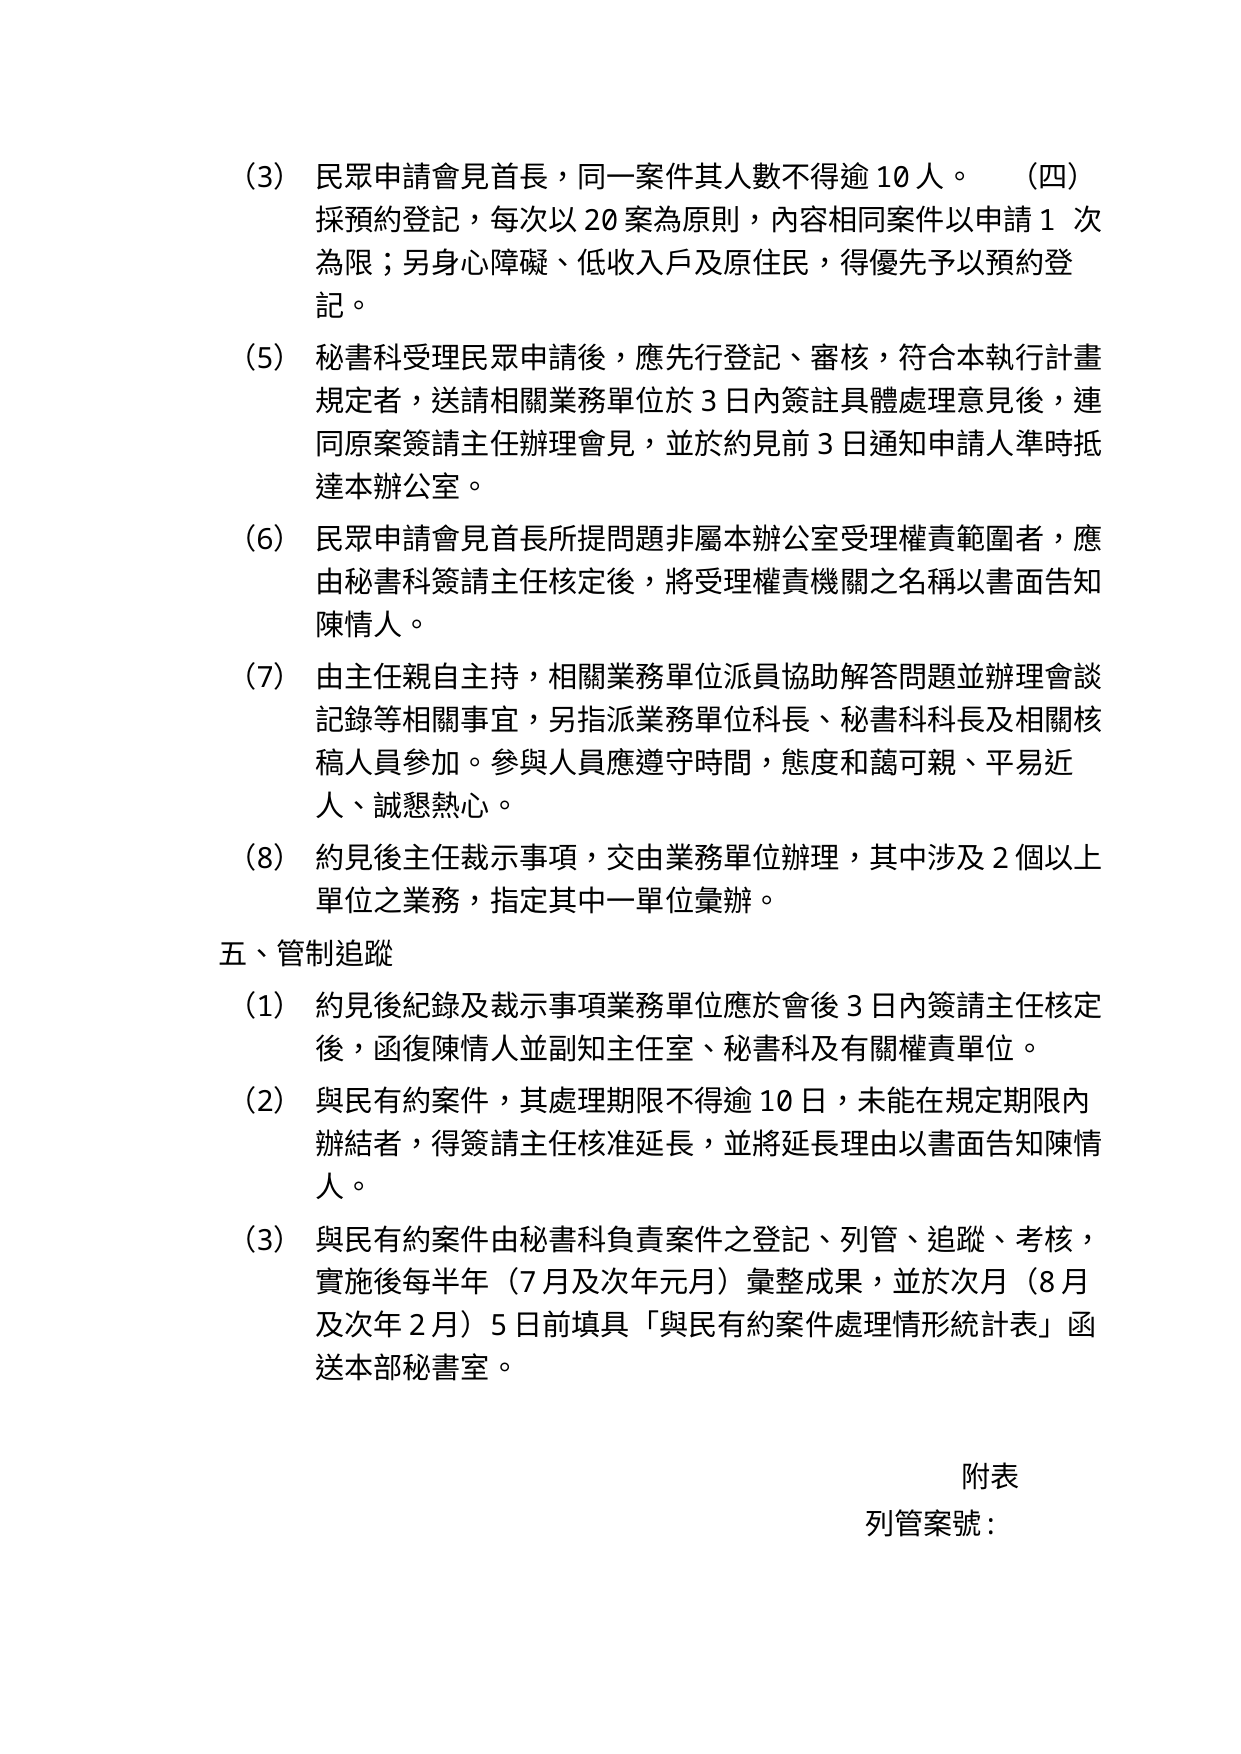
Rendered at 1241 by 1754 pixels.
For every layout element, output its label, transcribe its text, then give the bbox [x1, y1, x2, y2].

list 與民有約案件由秘書科負責案件之登記、列管、追蹤、考核，實施後每半年（7月及次年元月）彙整成果，並於次月（8月及次年2月）5日前填具「與民有約案件處理情形統計表」函送本部秘書室。 [227, 1219, 1107, 1387]
list 民眾申請會見首長，同一案件其人數不得逾10人。 （四）採預約登記，每次以20案為原則，內容相同案件以申請1 次為限；另身心障礙、低收入戶及原住民，得優先予以預約登記。 [227, 157, 1107, 325]
list 秘書科受理民眾申請後，應先行登記、審核，符合本執行計畫規定者，送請相關業務單位於3日內簽註具體處理意見後，連同原案簽請主任辦理會見，並於約見前3日通知申請人準時抵達本辦公室。 [227, 338, 1107, 506]
list 約見後紀錄及裁示事項業務單位應於會後3日內簽請主任核定後，函復陳情人並副知主任室、秘書科及有關權責單位。 [227, 985, 1107, 1068]
list 民眾申請會見首長所提問題非屬本辦公室受理權責範圍者，應由秘書科簽請主任核定後，將受理權責機關之名稱以書面告知陳情人。 [227, 518, 1107, 644]
list 約見後主任裁示事項，交由業務單位辦理，其中涉及2個以上單位之業務，指定其中一單位彙辦。 [227, 838, 1107, 920]
list 由主任親自主持，相關業務單位派員協助解答問題並辦理會談記錄等相關事宜，另指派業務單位科長、秘書科科長及相關核稿人員參加。參與人員應遵守時間，態度和藹可親、平易近人、誠懇熱心。 [227, 657, 1107, 825]
text 五、管制追蹤 [218, 933, 1107, 973]
text 附表 列管案號: [143, 1456, 1019, 1544]
list 與民有約案件，其處理期限不得逾10日，未能在規定期限內辦結者，得簽請主任核准延長，並將延長理由以書面告知陳情人。 [227, 1081, 1107, 1206]
